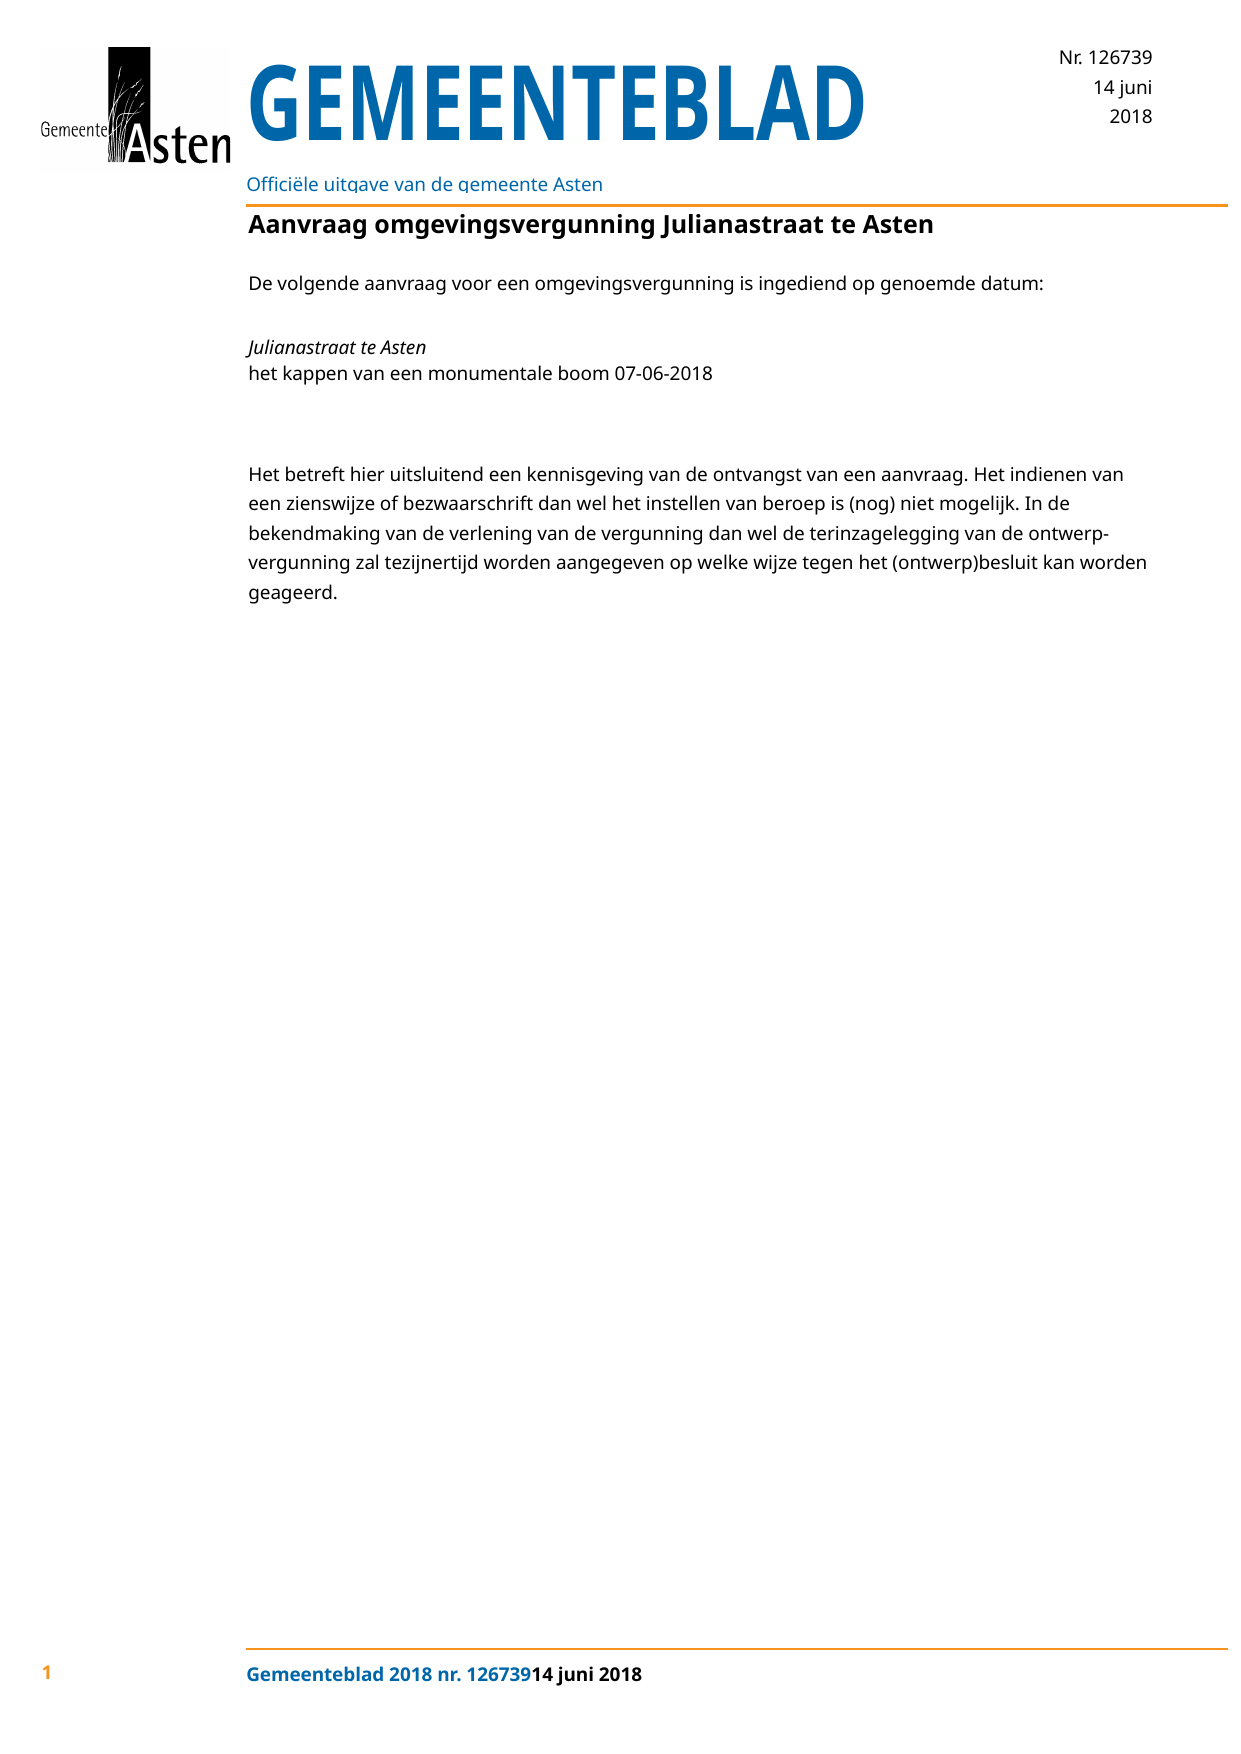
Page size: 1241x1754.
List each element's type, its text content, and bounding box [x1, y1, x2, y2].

text Aanvraag omgevingsvergunning Julianastraat te Asten [248, 207, 1152, 241]
text Het betreft hier uitsluitend een kennisgeving van de ontvangst van een aanvraag. Het indienen van een zienswijze of bezwaarschrift dan wel het instellen van beroep is (nog) niet mogelijk. In de bekendmaking van de verlening van de vergunning dan wel de terinzagelegging van de ontwerp-vergunning zal tezijnertijd worden aangegeven op welke wijze tegen het (ontwerp)besluit kan worden geageerd. [248, 461, 1152, 605]
text Julianastraat te Asten [248, 334, 1152, 360]
picture [41, 47, 231, 172]
text De volgende aanvraag voor een omgevingsvergunning is ingediend op genoemde datum: [248, 270, 1152, 296]
text het kappen van een monumentale boom 07-06-2018 [248, 360, 1152, 386]
